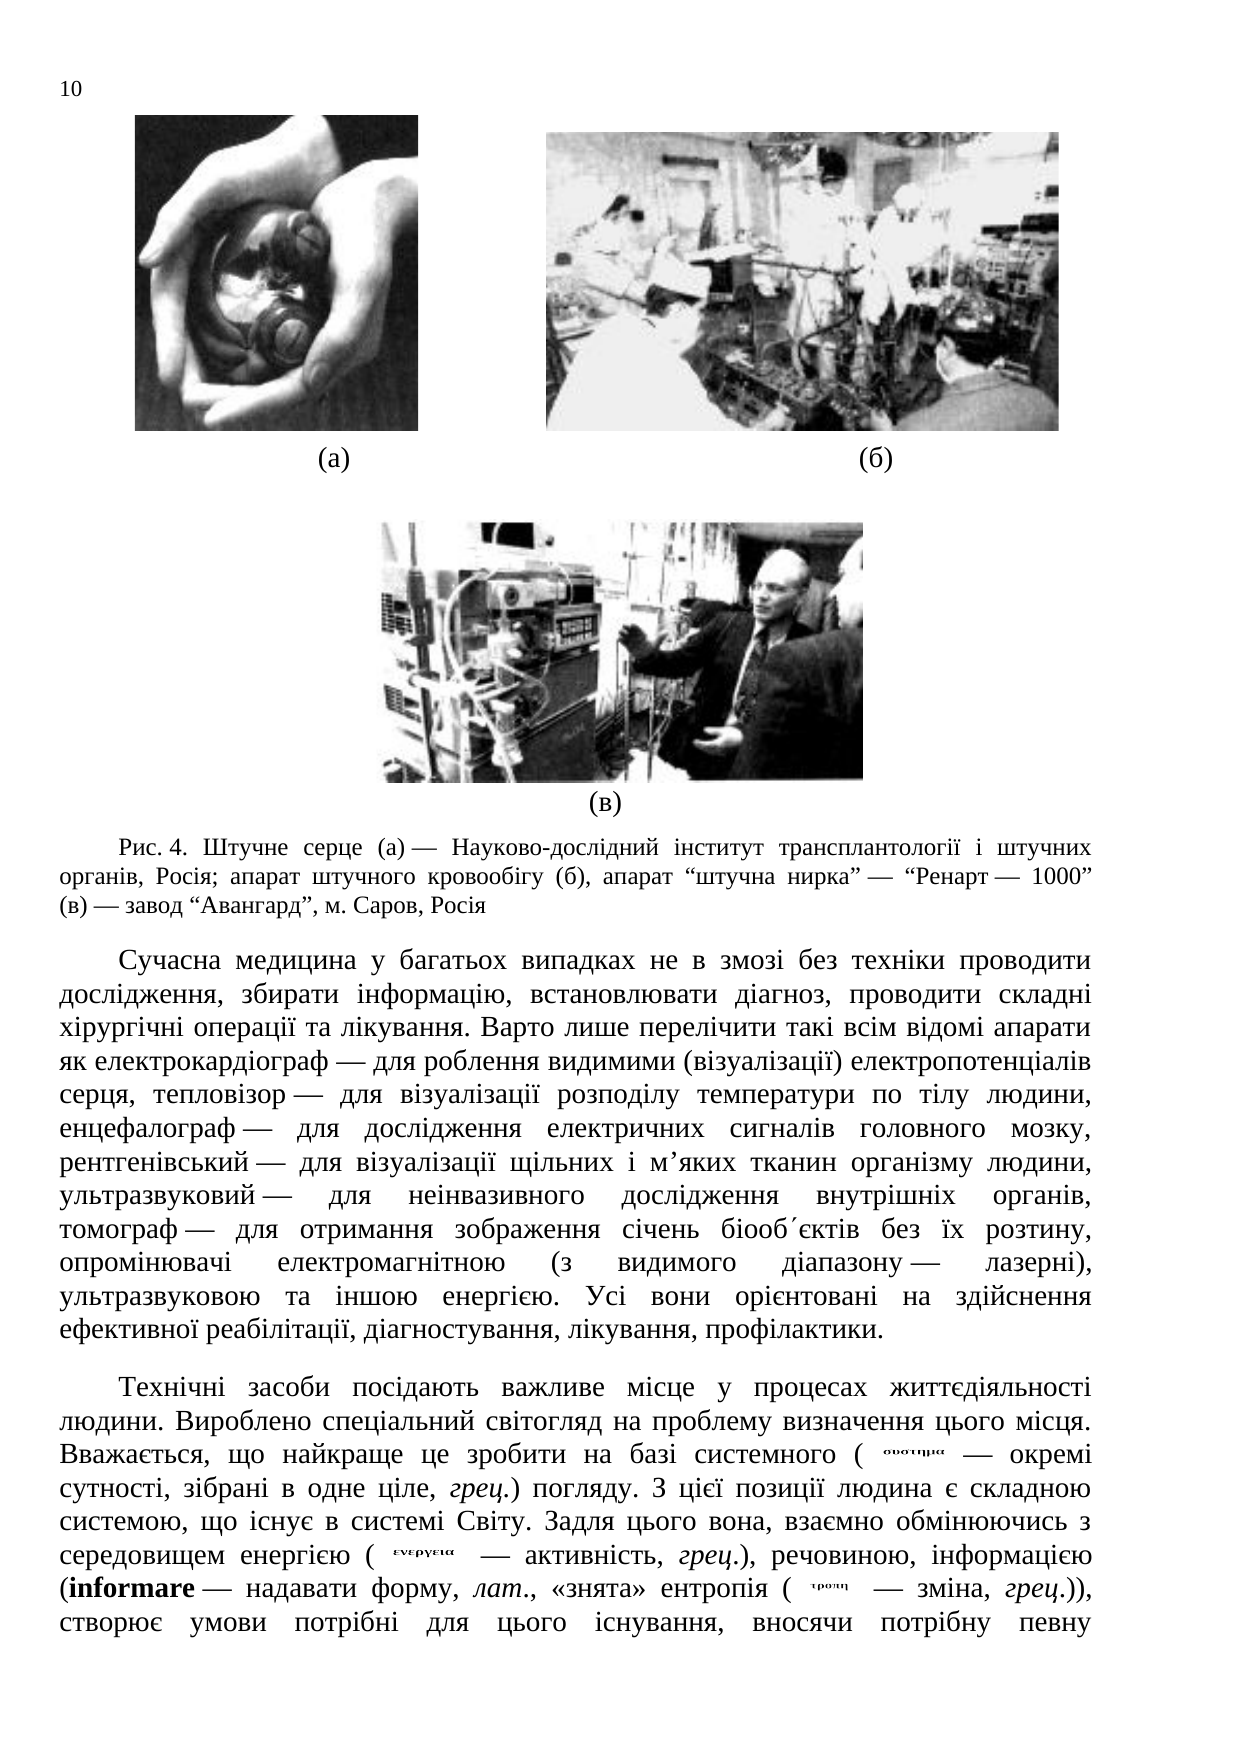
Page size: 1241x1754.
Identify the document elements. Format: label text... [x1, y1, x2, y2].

text (а) (б) [59, 440, 1092, 473]
text (в) [59, 488, 1092, 818]
picture [376, 519, 863, 783]
picture [134, 115, 419, 431]
text Сучасна медицина у багатьох випадках не в змозі без техніки проводити дослідження, збирати інформацію, встановлювати діагноз, проводити складні хірургічні операції та лікування. Варто лише перелічити такі всім відомі апарати як електрокардіограф — для роблення видимими (візуалізації) електропотенціалів серця, тепловізор — для візуалізації розподілу температури по тілу людини, енцефалограф — для дослідження електричних сигналів головного мозку, рентгенівський — для візуалізації щільних і м’яких тканин організму людини, ультразвуковий — для неінвазивного дослідження внутрішніх органів, томограф — для отримання зображення січень біообєктів без їх розтину, опромінювачі електромагнітною (з видимого діапазону — лазерні), ультразвуковою та іншою енергією. Усі вони орієнтовані на здійснення ефективної реабілітації, діагностування, лікування, профілактики. [59, 942, 1092, 1345]
text Технічні засоби посідають важливе місце у процесах життєдіяльності людини. Вироблено спеціальний світогляд на проблему визначення цього місця. Вважається, що найкраще це зробити на базі системного (— окремі сутності, зібрані в одне ціле, грец.) погляду. З цієї позиції людина є складною системою, що існує в системі Світу. Задля цього вона, взаємно обмінюючись з середовищем енергією ( — активність, грец.), речовиною, інформацією (informare — надавати форму, лат., «знята» ентропія ( — зміна, грец.)), створює умови потрібні для цього існування, вносячи потрібну певну [59, 1369, 1092, 1637]
text Рис. 4. Штучне серце (а) — Науково-дослідний інститут трансплантології і штучних органів, Росія; апарат штучного кровообігу (б), апарат “штучна нирка” — “Ренарт — 1000” (в) — завод “Авангард”, м. Саров, Росія [59, 832, 1092, 918]
